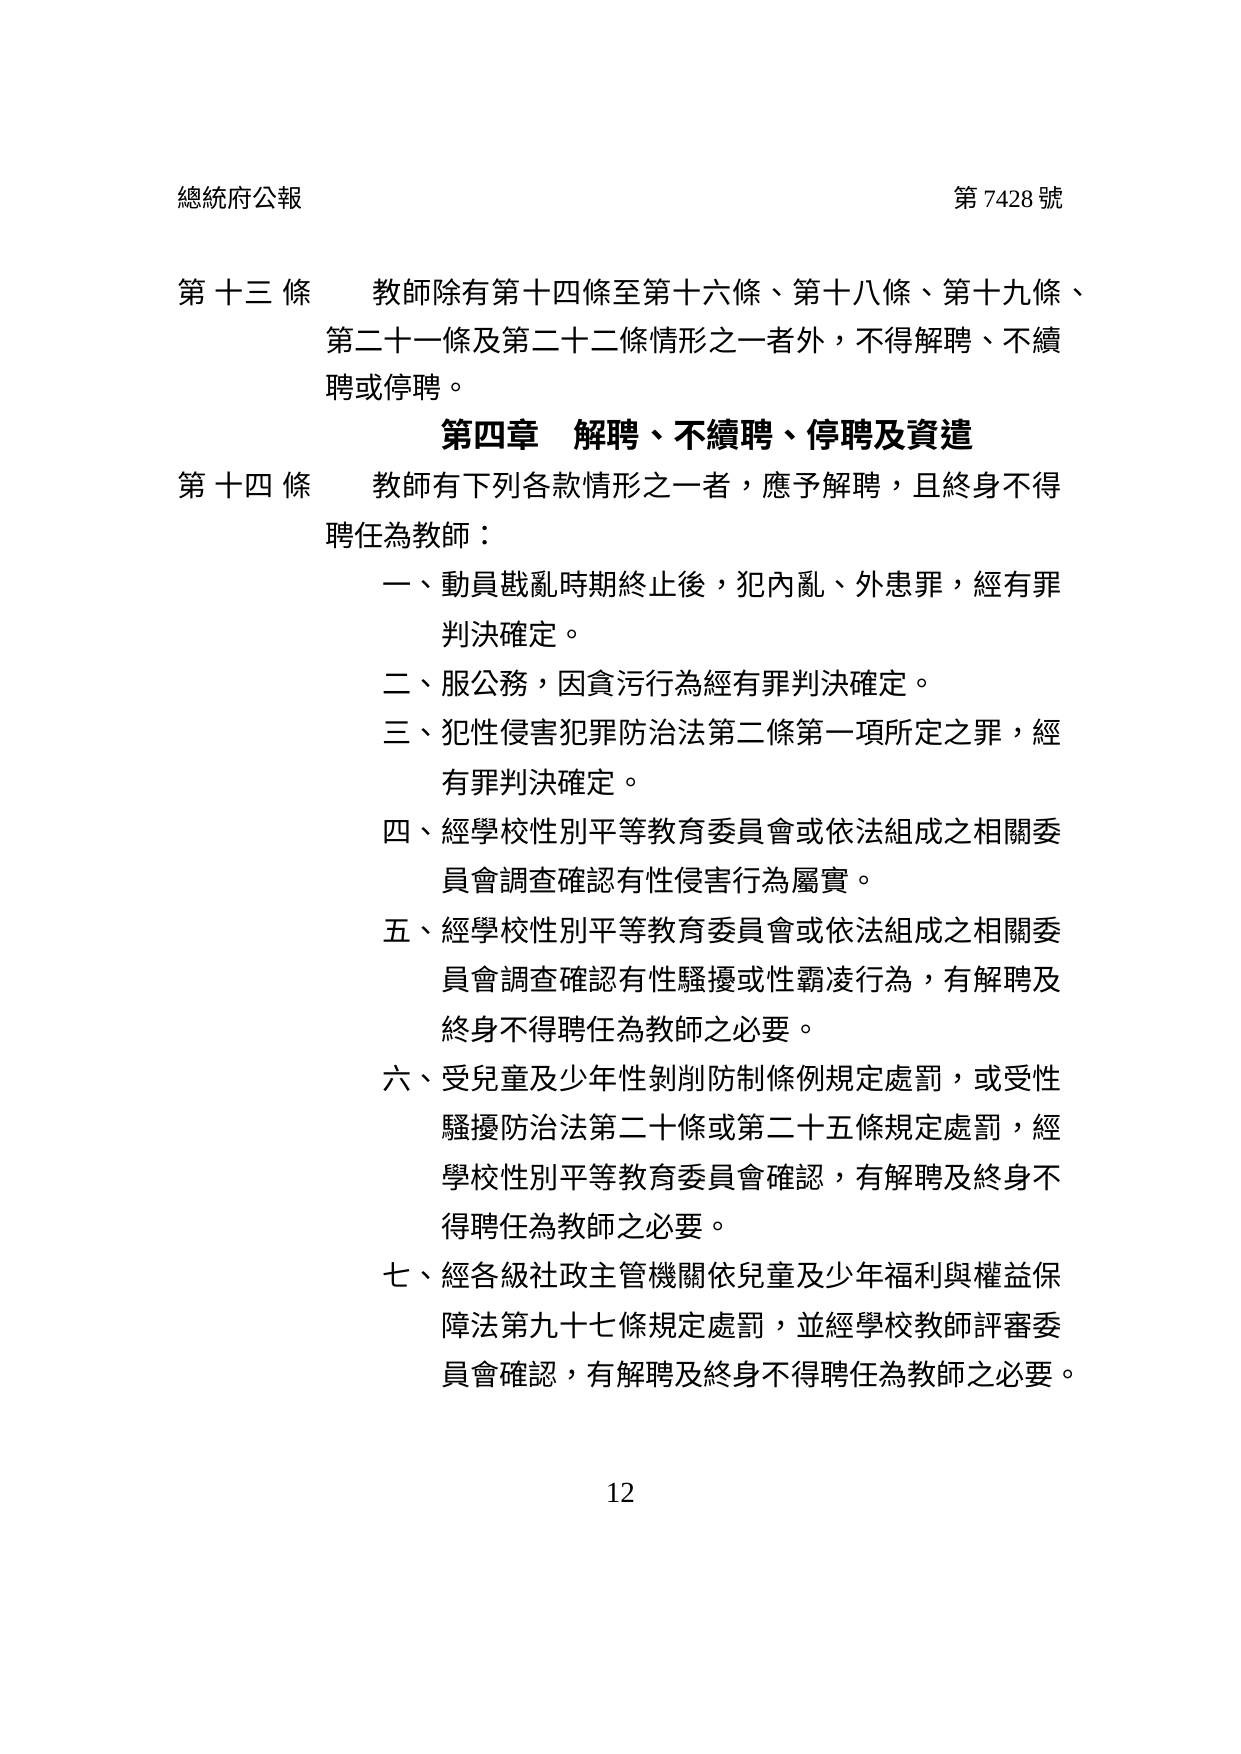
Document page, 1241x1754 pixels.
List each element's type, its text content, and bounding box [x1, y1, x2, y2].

text 四、 經學校性別平等教育委員會或依法組成之相關委員會調查確認有性侵害行為屬實。 [382, 803, 1063, 902]
text 第 十四 條 教師有下列各款情形之一者，應予解聘，且終身不得聘任為教師： [177, 457, 1063, 556]
text 一、 動員戡亂時期終止後，犯內亂、外患罪，經有罪判決確定。 [382, 556, 1063, 655]
text 第 十三 條 教師除有第十四條至第十六條、第十八條、第十九條、第二十一條及第二十二條情形之一者外，不得解聘、不續聘或停聘。 [177, 266, 1063, 408]
text 三、 犯性侵害犯罪防治法第二條第一項所定之罪，經有罪判決確定。 [382, 704, 1063, 803]
text 二、 服公務，因貪污行為經有罪判決確定。 [382, 655, 1063, 704]
text 七、 經各級社政主管機關依兒童及少年福利與權益保障法第九十七條規定處罰，並經學校教師評審委員會確認，有解聘及終身不得聘任為教師之必要。 [382, 1247, 1063, 1396]
text 第四章 解聘、不續聘、停聘及資遣 [440, 408, 1063, 457]
text 五、 經學校性別平等教育委員會或依法組成之相關委員會調查確認有性騷擾或性霸凌行為，有解聘及終身不得聘任為教師之必要。 [382, 902, 1063, 1050]
text 六、 受兒童及少年性剝削防制條例規定處罰，或受性騷擾防治法第二十條或第二十五條規定處罰，經學校性別平等教育委員會確認，有解聘及終身不得聘任為教師之必要。 [382, 1050, 1063, 1247]
